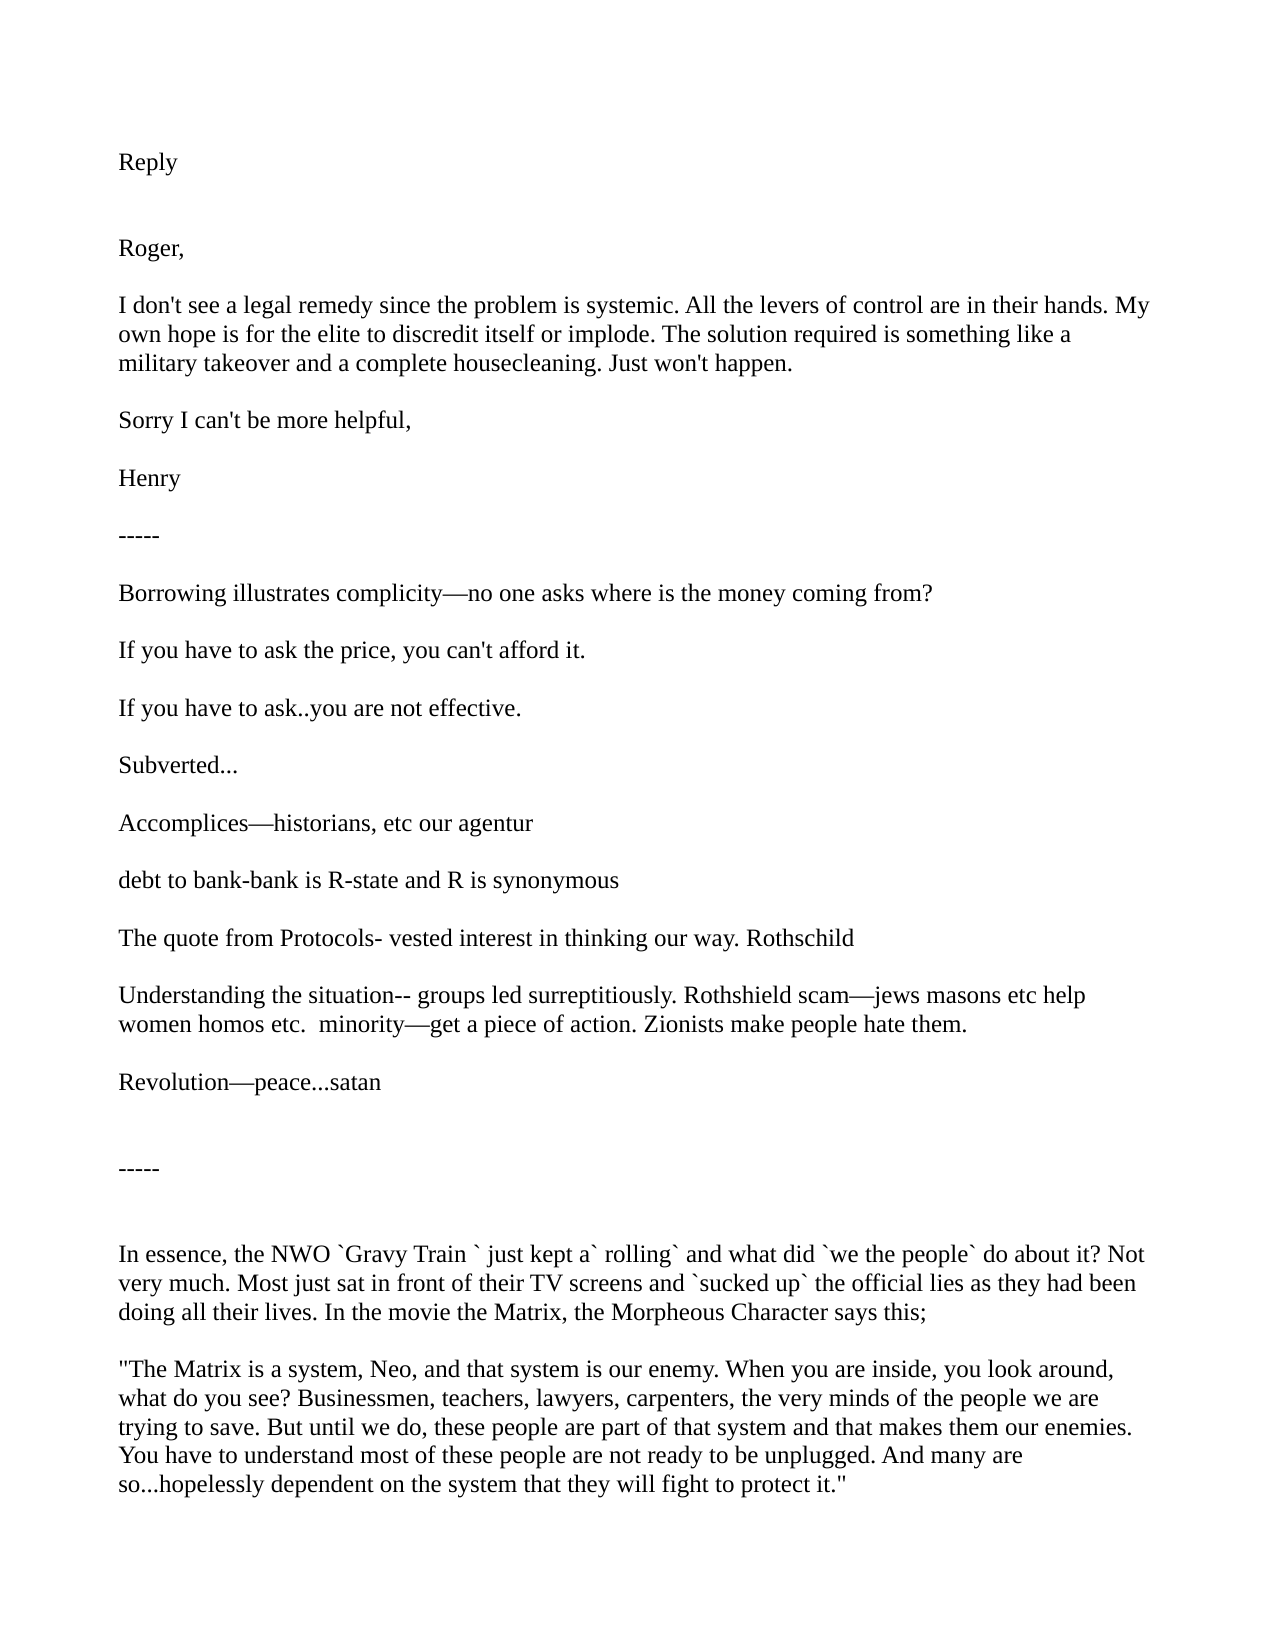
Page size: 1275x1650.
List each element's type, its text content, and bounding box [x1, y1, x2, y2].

text Reply [118, 147, 1157, 176]
text Henry [118, 463, 1157, 492]
text Subverted... [118, 751, 1157, 779]
text Accomplices—historians, etc our agentur [118, 808, 1157, 837]
text I don't see a legal remedy since the problem is systemic. All the levers of control are in their hands. My own hope is for the elite to discredit itself or implode. The solution required is something like a military takeover and a complete housecleaning. Just won't happen. [118, 291, 1157, 377]
text ----- [118, 1153, 1157, 1182]
text If you have to ask the price, you can't afford it. [118, 636, 1157, 664]
text Revolution—peace...satan [118, 1067, 1157, 1096]
text Roger, [118, 233, 1157, 262]
text debt to bank-bank is R-state and R is synonymous [118, 866, 1157, 894]
text Understanding the situation-- groups led surreptitiously. Rothshield scam—jews masons etc help women homos etc. minority—get a piece of action. Zionists make people hate them. [118, 981, 1157, 1038]
text The quote from Protocols- vested interest in thinking our way. Rothschild [118, 923, 1157, 952]
text Borrowing illustrates complicity—no one asks where is the money coming from? [118, 578, 1157, 607]
text "The Matrix is a system, Neo, and that system is our enemy. When you are inside, you look around, what do you see? Businessmen, teachers, lawyers, carpenters, the very minds of the people we are trying to save. But until we do, these people are part of that system and that makes them our enemies. You have to understand most of these people are not ready to be unplugged. And many are so...hopelessly dependent on the system that they will fight to protect it." [118, 1354, 1157, 1498]
text Sorry I can't be more helpful, [118, 406, 1157, 434]
text ----- [118, 521, 1157, 549]
text In essence, the NWO `Gravy Train ` just kept a` rolling` and what did `we the people` do about it? Not very much. Most just sat in front of their TV screens and `sucked up` the official lies as they had been doing all their lives. In the movie the Matrix, the Morpheous Character says this; [118, 1239, 1157, 1326]
text If you have to ask..you are not effective. [118, 693, 1157, 722]
